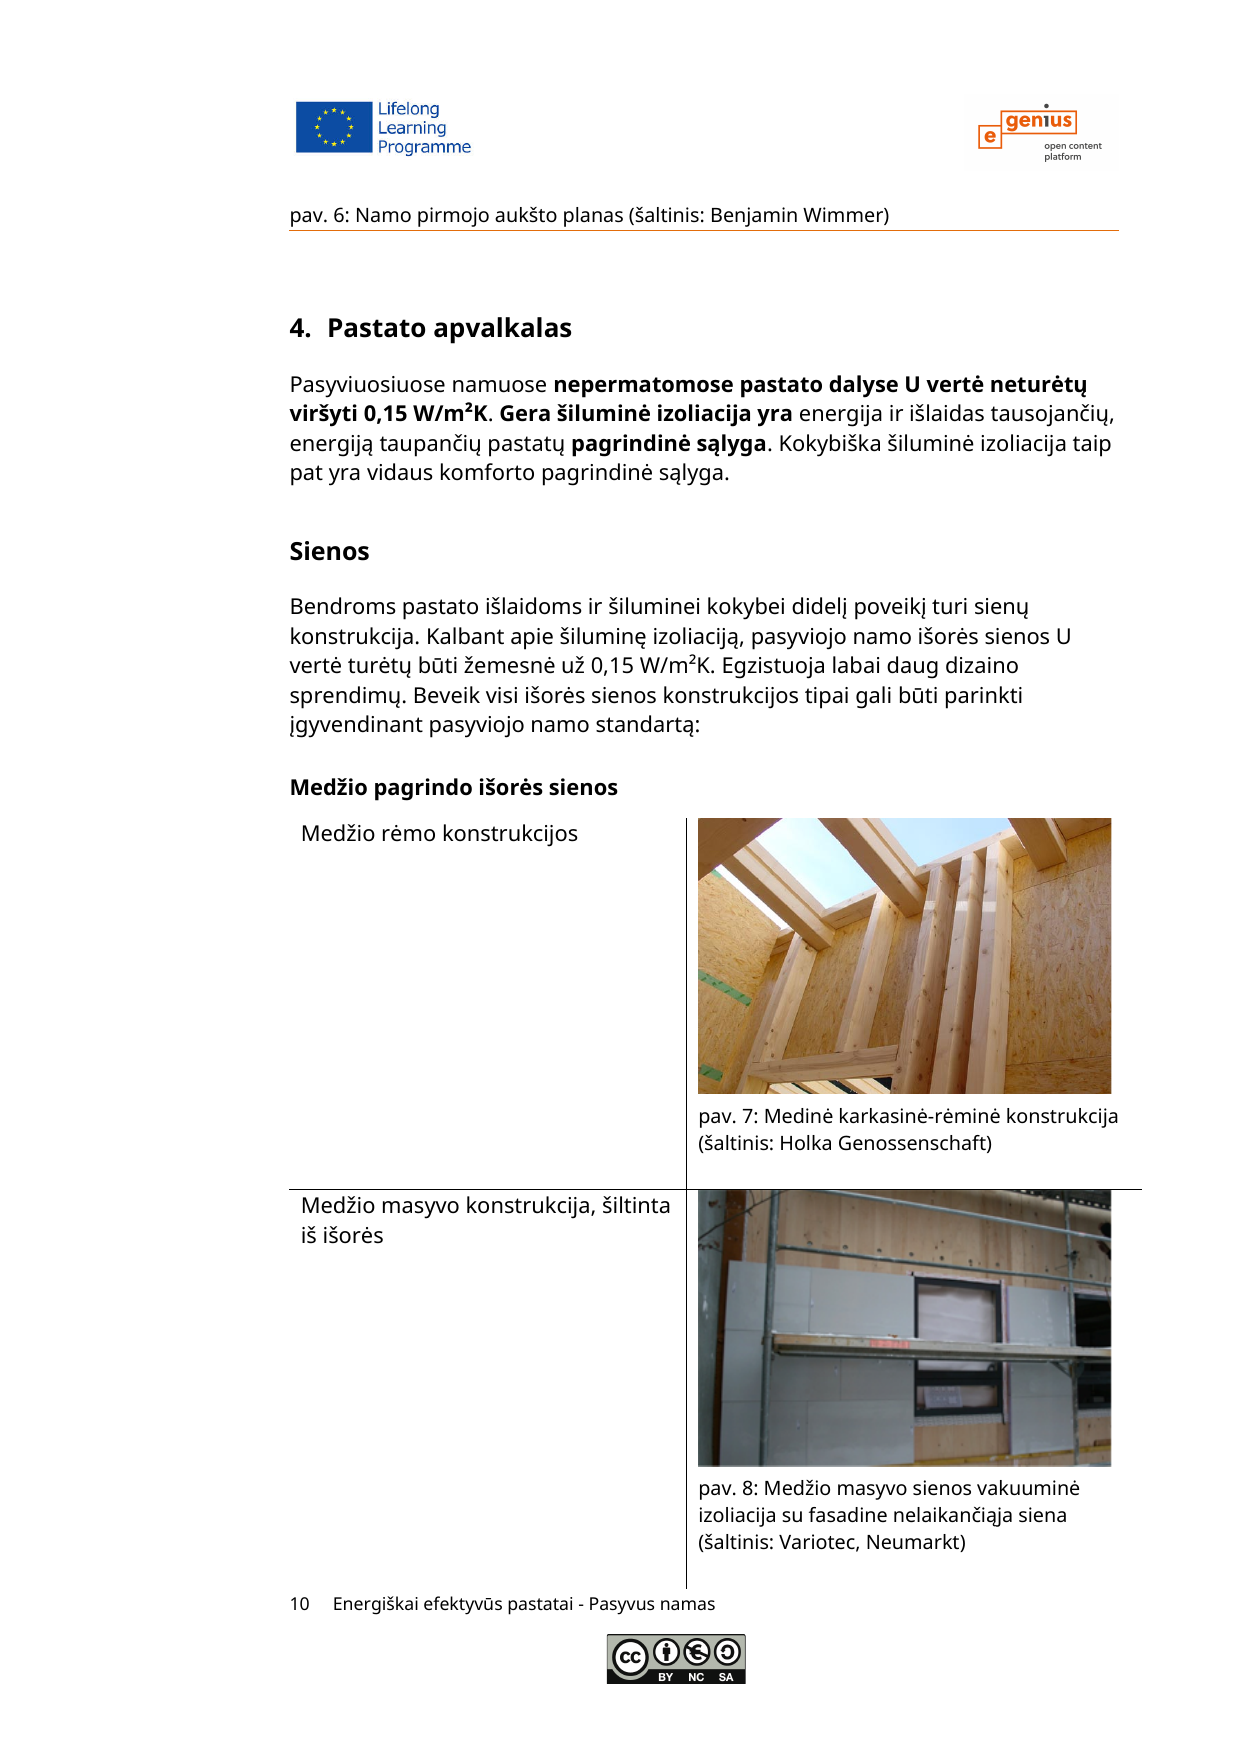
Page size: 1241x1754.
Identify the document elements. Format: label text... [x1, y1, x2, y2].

text pav. 6: Namo pirmojo aukšto planas (šaltinis: Benjamin Wimmer) [289, 201, 1119, 230]
table_cell pav. 8: Medžio masyvo sienos vakuuminė izoliacija su fasadine nelaikančiąja siena (šaltinis: Variotec, Neumarkt) [687, 1190, 1142, 1589]
subtitle Medžio pagrindo išorės sienos [289, 772, 1119, 801]
text Bendroms pastato išlaidoms ir šiluminei kokybei didelį poveikį turi sienų konstrukcija. Kalbant apie šiluminę izoliaciją, pasyviojo namo išorės sienos U vertė turėtų būti žemesnė už 0,15 W/m²K. Egzistuoja labai daug dizaino sprendimų. Beveik visi išorės sienos konstrukcijos tipai gali būti parinkti įgyvendinant pasyviojo namo standartą: [289, 591, 1119, 738]
text Pasyviuosiuose namuose nepermatomose pastato dalyse U vertė neturėtų viršyti 0,15 W/m²K. Gera šiluminė izoliacija yra energija ir išlaidas tausojančių, energiją taupančių pastatų pagrindinė sąlyga. Kokybiška šiluminė izoliacija taip pat yra vidaus komforto pagrindinė sąlyga. [289, 369, 1119, 487]
subtitle Sienos [289, 537, 1119, 566]
table_header pav. 7: Medinė karkasinė-rėminė konstrukcija (šaltinis: Holka Genossenschaft) [687, 818, 1142, 1189]
subtitle Pastato apvalkalas [289, 314, 1119, 344]
table_header Medžio rėmo konstrukcijos [289, 818, 686, 1189]
table_cell Medžio masyvo konstrukcija, šiltinta iš išorės [289, 1190, 686, 1589]
